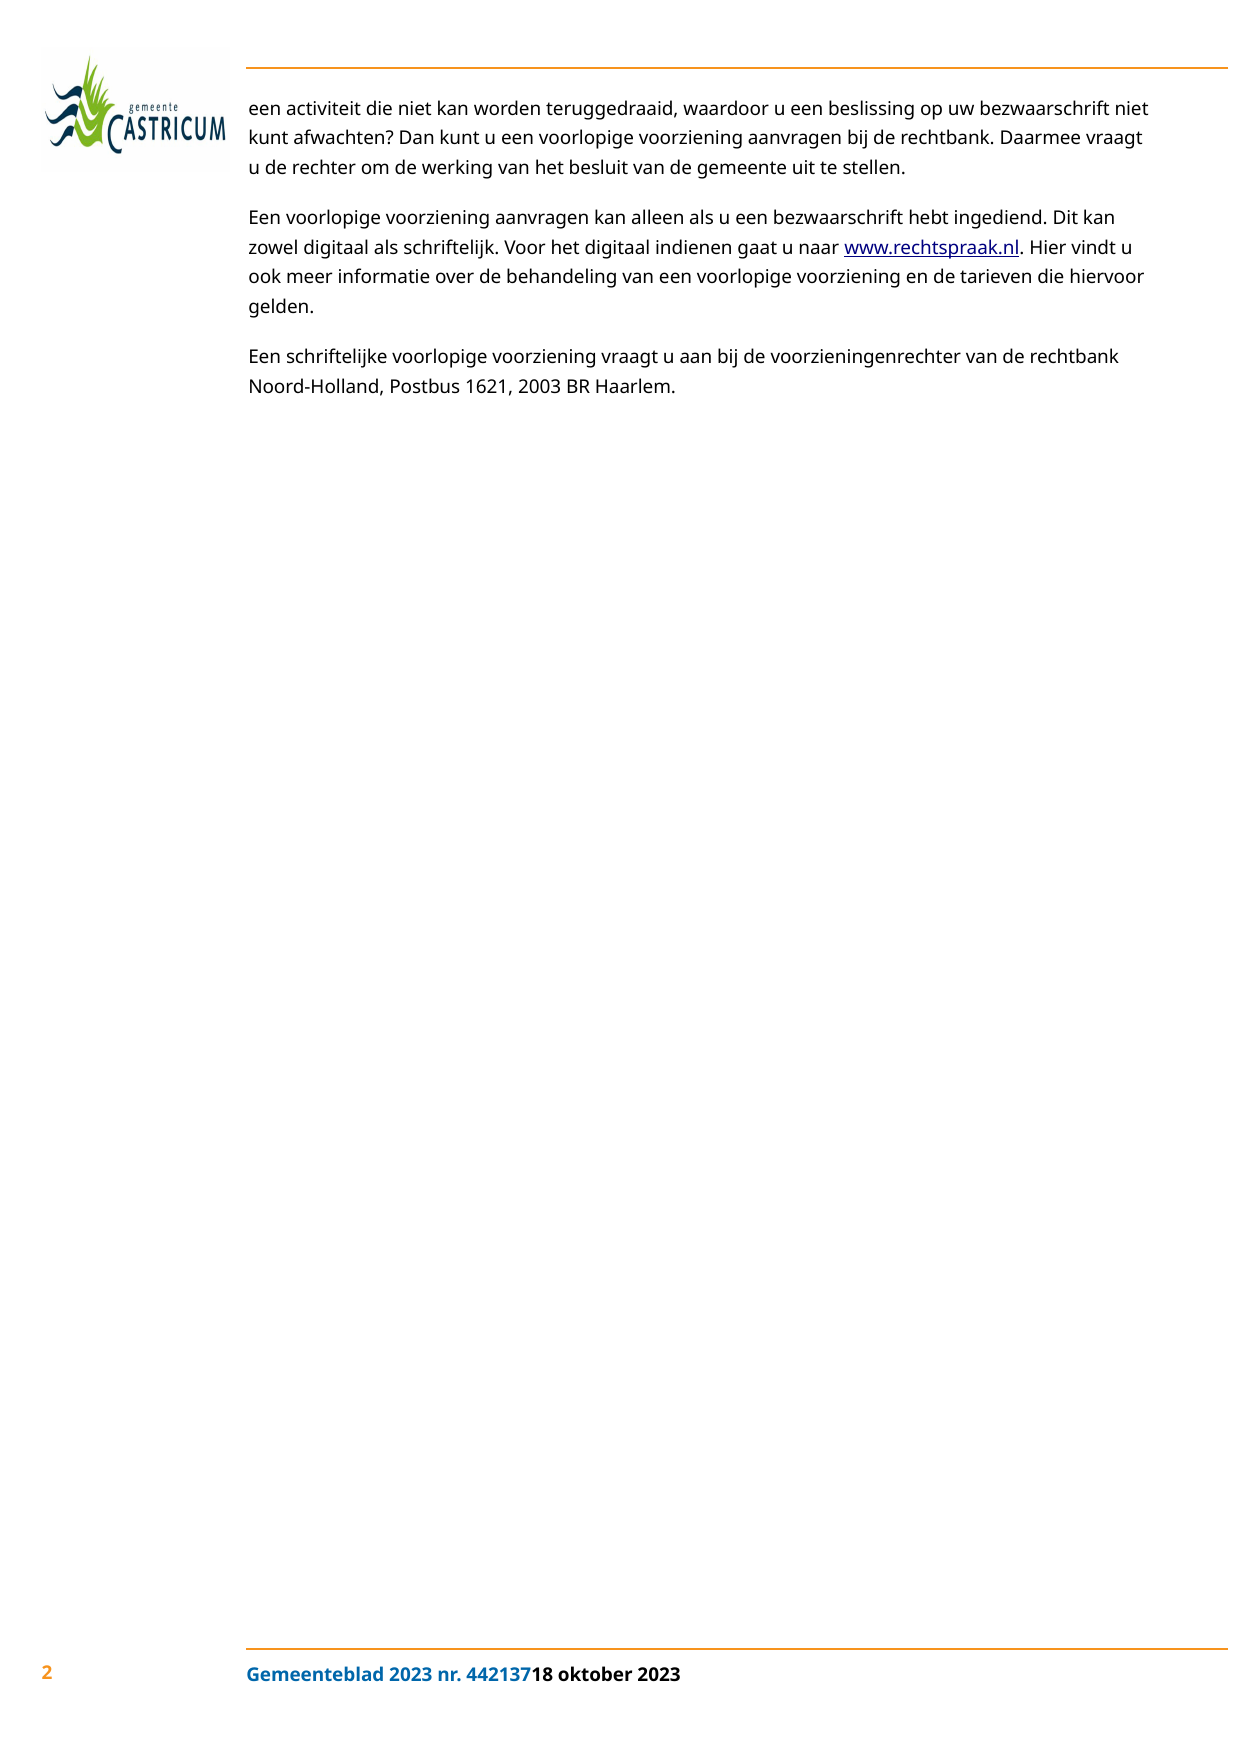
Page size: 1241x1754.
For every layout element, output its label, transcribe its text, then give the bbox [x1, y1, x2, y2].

picture [41, 47, 231, 172]
text Een voorlopige voorziening aanvragen kan alleen als u een bezwaarschrift hebt ingediend. Dit kan zowel digitaal als schriftelijk. Voor het digitaal indienen gaat u naar www.rechtspraak.nl. Hier vindt u ook meer informatie over de behandeling van een voorlopige voorziening en de tarieven die hiervoor gelden. [248, 204, 1152, 319]
text een activiteit die niet kan worden teruggedraaid, waardoor u een beslissing op uw bezwaarschrift niet kunt afwachten? Dan kunt u een voorlopige voorziening aanvragen bij de rechtbank. Daarmee vraagt u de rechter om de werking van het besluit van de gemeente uit te stellen. [248, 95, 1152, 180]
text Een schriftelijke voorlopige voorziening vraagt u aan bij de voorzieningenrechter van de rechtbank Noord-Holland, Postbus 1621, 2003 BR Haarlem. [248, 343, 1152, 399]
